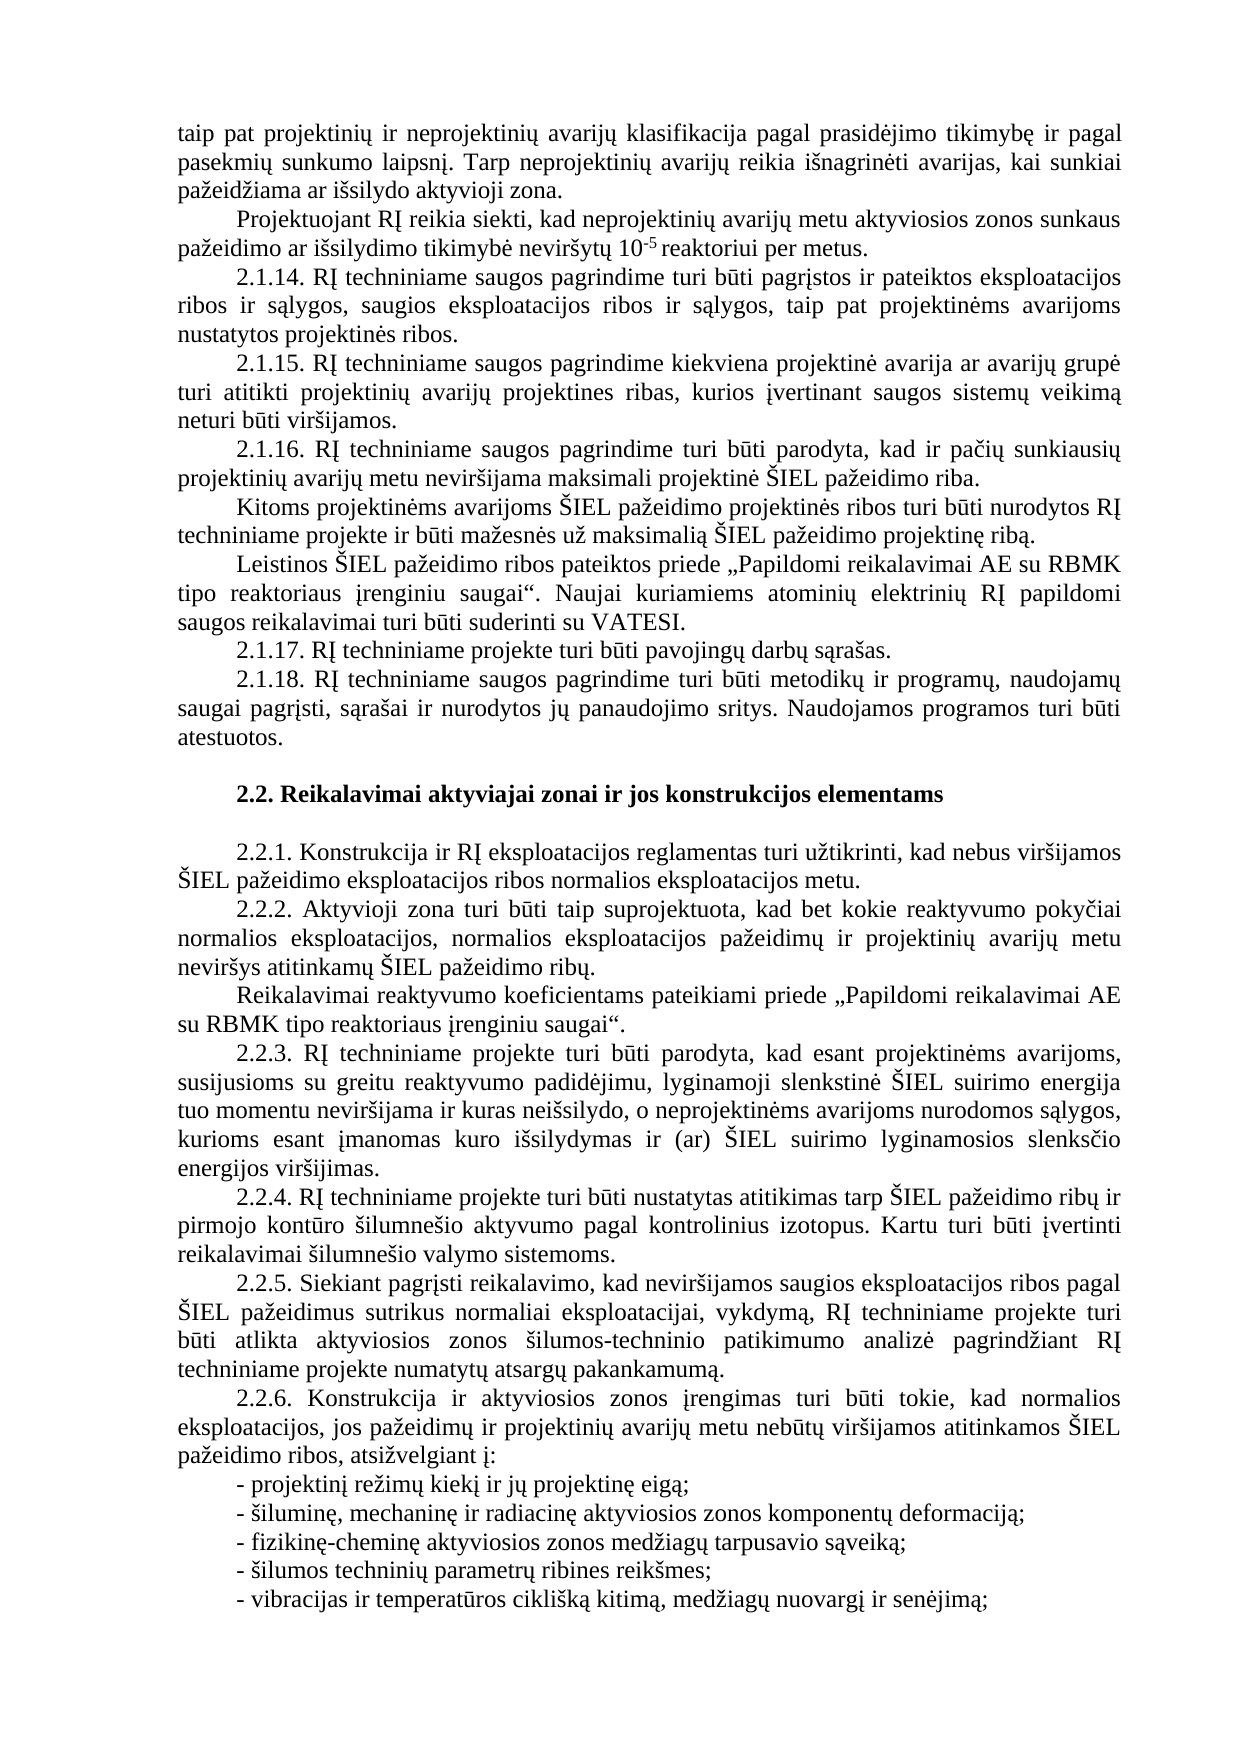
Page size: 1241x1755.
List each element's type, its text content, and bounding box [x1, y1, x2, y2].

text Kitoms projektinėms avarijoms ŠIEL pažeidimo projektinės ribos turi būti nurodytos RĮ techniniame projekte ir būti mažesnės už maksimalią ŠIEL pažeidimo projektinę ribą. [177, 492, 1122, 549]
text 2.2.4. RĮ techniniame projekte turi būti nustatytas atitikimas tarp ŠIEL pažeidimo ribų ir pirmojo kontūro šilumnešio aktyvumo pagal kontrolinius izotopus. Kartu turi būti įvertinti reikalavimai šilumnešio valymo sistemoms. [177, 1182, 1122, 1268]
text taip pat projektinių ir neprojektinių avarijų klasifikacija pagal prasidėjimo tikimybę ir pagal pasekmių sunkumo laipsnį. Tarp neprojektinių avarijų reikia išnagrinėti avarijas, kai sunkiai pažeidžiama ar išsilydo aktyvioji zona. [177, 118, 1122, 204]
text 2.1.17. RĮ techniniame projekte turi būti pavojingų darbų sąrašas. [177, 636, 1122, 664]
text Projektuojant RĮ reikia siekti, kad neprojektinių avarijų metu aktyviosios zonos sunkaus pažeidimo ar išsilydimo tikimybė neviršytų 10-5 reaktoriui per metus. [177, 204, 1122, 262]
text 2.2.3. RĮ techniniame projekte turi būti parodyta, kad esant projektinėms avarijoms, susijusioms su greitu reaktyvumo padidėjimu, lyginamoji slenkstinė ŠIEL suirimo energija tuo momentu neviršijama ir kuras neišsilydo, o neprojektinėms avarijoms nurodomos sąlygos, kurioms esant įmanomas kuro išsilydymas ir (ar) ŠIEL suirimo lyginamosios slenksčio energijos viršijimas. [177, 1038, 1122, 1182]
text - fizikinę-cheminę aktyviosios zonos medžiagų tarpusavio sąveiką; [177, 1527, 1122, 1556]
text 2.2. Reikalavimai aktyviajai zonai ir jos konstrukcijos elementams [177, 779, 1122, 808]
text Reikalavimai reaktyvumo koeficientams pateikiami priede „Papildomi reikalavimai AE su RBMK tipo reaktoriaus įrenginiu saugai“. [177, 981, 1122, 1038]
text 2.1.14. RĮ techniniame saugos pagrindime turi būti pagrįstos ir pateiktos eksploatacijos ribos ir sąlygos, saugios eksploatacijos ribos ir sąlygos, taip pat projektinėms avarijoms nustatytos projektinės ribos. [177, 262, 1122, 348]
text - vibracijas ir temperatūros ciklišką kitimą, medžiagų nuovargį ir senėjimą; [177, 1584, 1122, 1613]
text - šilumos techninių parametrų ribines reikšmes; [177, 1556, 1122, 1584]
text Leistinos ŠIEL pažeidimo ribos pateiktos priede „Papildomi reikalavimai AE su RBMK tipo reaktoriaus įrenginiu saugai“. Naujai kuriamiems atominių elektrinių RĮ papildomi saugos reikalavimai turi būti suderinti su VATESI. [177, 549, 1122, 636]
text 2.2.1. Konstrukcija ir RĮ eksploatacijos reglamentas turi užtikrinti, kad nebus viršijamos ŠIEL pažeidimo eksploatacijos ribos normalios eksploatacijos metu. [177, 837, 1122, 894]
text 2.2.5. Siekiant pagrįsti reikalavimo, kad neviršijamos saugios eksploatacijos ribos pagal ŠIEL pažeidimus sutrikus normaliai eksploatacijai, vykdymą, RĮ techniniame projekte turi būti atlikta aktyviosios zonos šilumos-techninio patikimumo analizė pagrindžiant RĮ techniniame projekte numatytų atsargų pakankamumą. [177, 1268, 1122, 1383]
text - šiluminę, mechaninę ir radiacinę aktyviosios zonos komponentų deformaciją; [177, 1498, 1122, 1527]
text 2.1.15. RĮ techniniame saugos pagrindime kiekviena projektinė avarija ar avarijų grupė turi atitikti projektinių avarijų projektines ribas, kurios įvertinant saugos sistemų veikimą neturi būti viršijamos. [177, 348, 1122, 434]
text - projektinį režimų kiekį ir jų projektinę eigą; [177, 1469, 1122, 1498]
text 2.1.18. RĮ techniniame saugos pagrindime turi būti metodikų ir programų, naudojamų saugai pagrįsti, sąrašai ir nurodytos jų panaudojimo sritys. Naudojamos programos turi būti atestuotos. [177, 664, 1122, 751]
text 2.1.16. RĮ techniniame saugos pagrindime turi būti parodyta, kad ir pačių sunkiausių projektinių avarijų metu neviršijama maksimali projektinė ŠIEL pažeidimo riba. [177, 434, 1122, 492]
text 2.2.6. Konstrukcija ir aktyviosios zonos įrengimas turi būti tokie, kad normalios eksploatacijos, jos pažeidimų ir projektinių avarijų metu nebūtų viršijamos atitinkamos ŠIEL pažeidimo ribos, atsižvelgiant į: [177, 1383, 1122, 1469]
text 2.2.2. Aktyvioji zona turi būti taip suprojektuota, kad bet kokie reaktyvumo pokyčiai normalios eksploatacijos, normalios eksploatacijos pažeidimų ir projektinių avarijų metu neviršys atitinkamų ŠIEL pažeidimo ribų. [177, 894, 1122, 981]
